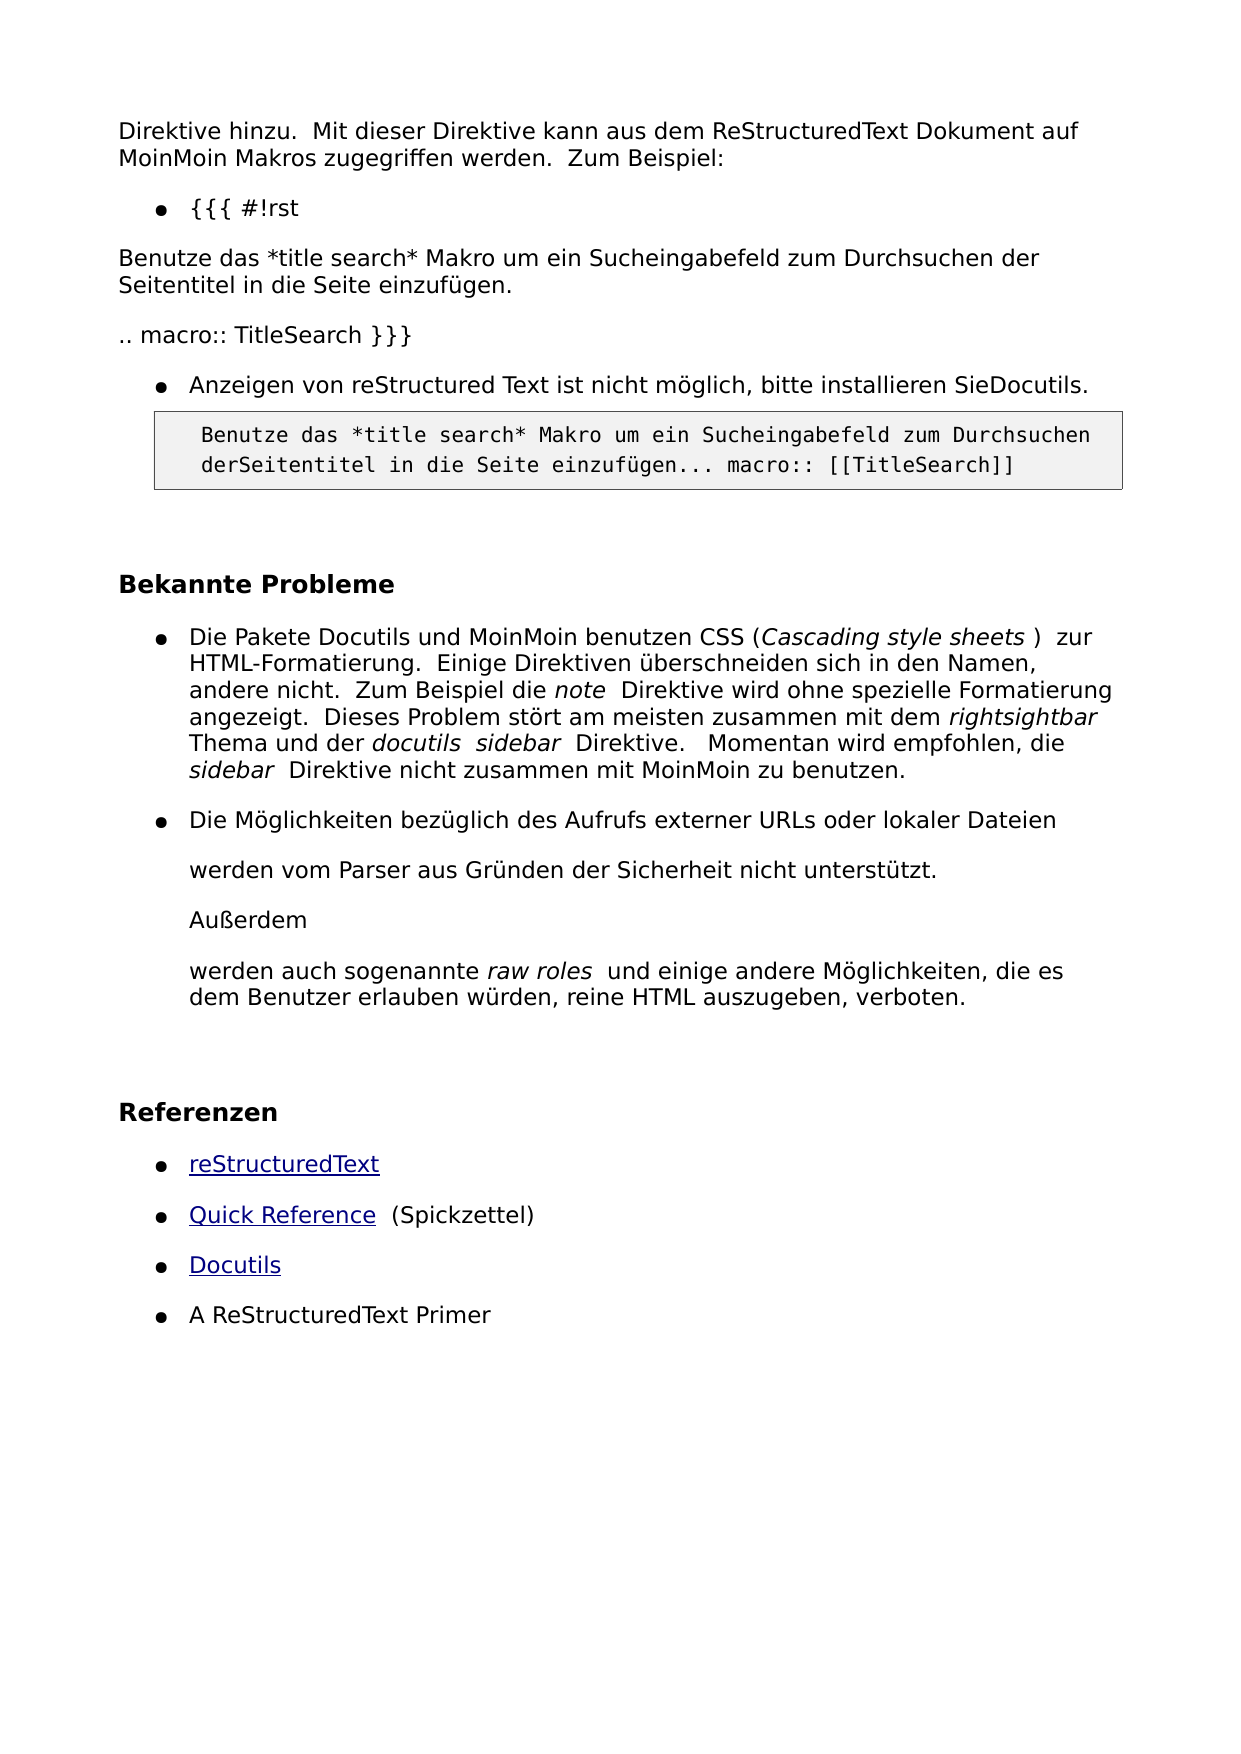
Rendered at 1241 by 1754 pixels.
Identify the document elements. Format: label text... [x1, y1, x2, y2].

list werden vom Parser aus Gründen der Sicherheit nicht unterstützt. [153, 857, 1122, 884]
list Die Pakete Docutils und MoinMoin benutzen CSS (Cascading style sheets ) zur HTML-Formatierung. Einige Direktiven überschneiden sich in den Namen, andere nicht. Zum Beispiel die note Direktive wird ohne spezielle Formatierung angezeigt. Dieses Problem stört am meisten zusammen mit dem rightsightbar Thema und der docutils sidebar Direktive. Momentan wird empfohlen, die sidebar Direktive nicht zusammen mit MoinMoin zu benutzen. [153, 624, 1122, 784]
list A ReStructuredText Primer [153, 1302, 1122, 1329]
list reStructuredText [153, 1152, 1122, 1178]
subtitle Bekannte Probleme [118, 570, 1122, 599]
list Die Möglichkeiten bezüglich des Aufrufs externer URLs oder lokaler Dateien [153, 807, 1122, 834]
list Außerdem [153, 908, 1122, 934]
list Docutils [153, 1252, 1122, 1279]
text Benutze das *title search* Makro um ein Sucheingabefeld zum Durchsuchen der Seitentitel in die Seite einzufügen. [118, 245, 1122, 298]
list Anzeigen von reStructured Text ist nicht möglich, bitte installieren SieDocutils. [153, 372, 1122, 399]
text Direktive hinzu. Mit dieser Direktive kann aus dem ReStructuredText Dokument auf MoinMoin Makros zugegriffen werden. Zum Beispiel: [118, 118, 1122, 171]
text .. macro:: TitleSearch }}} [118, 322, 1122, 349]
list Quick Reference (Spickzettel) [153, 1202, 1122, 1228]
list werden auch sogenannte raw roles und einige andere Möglichkeiten, die es dem Benutzer erlauben würden, reine HTML auszugeben, verboten. [153, 958, 1122, 1011]
list {{{ #!rst [153, 195, 1122, 222]
list Benutze das *title search* Makro um ein Sucheingabefeld zum Durchsuchen derSeitentitel in die Seite einzufügen... macro:: [[TitleSearch]] [155, 412, 1122, 489]
subtitle Referenzen [118, 1098, 1122, 1127]
